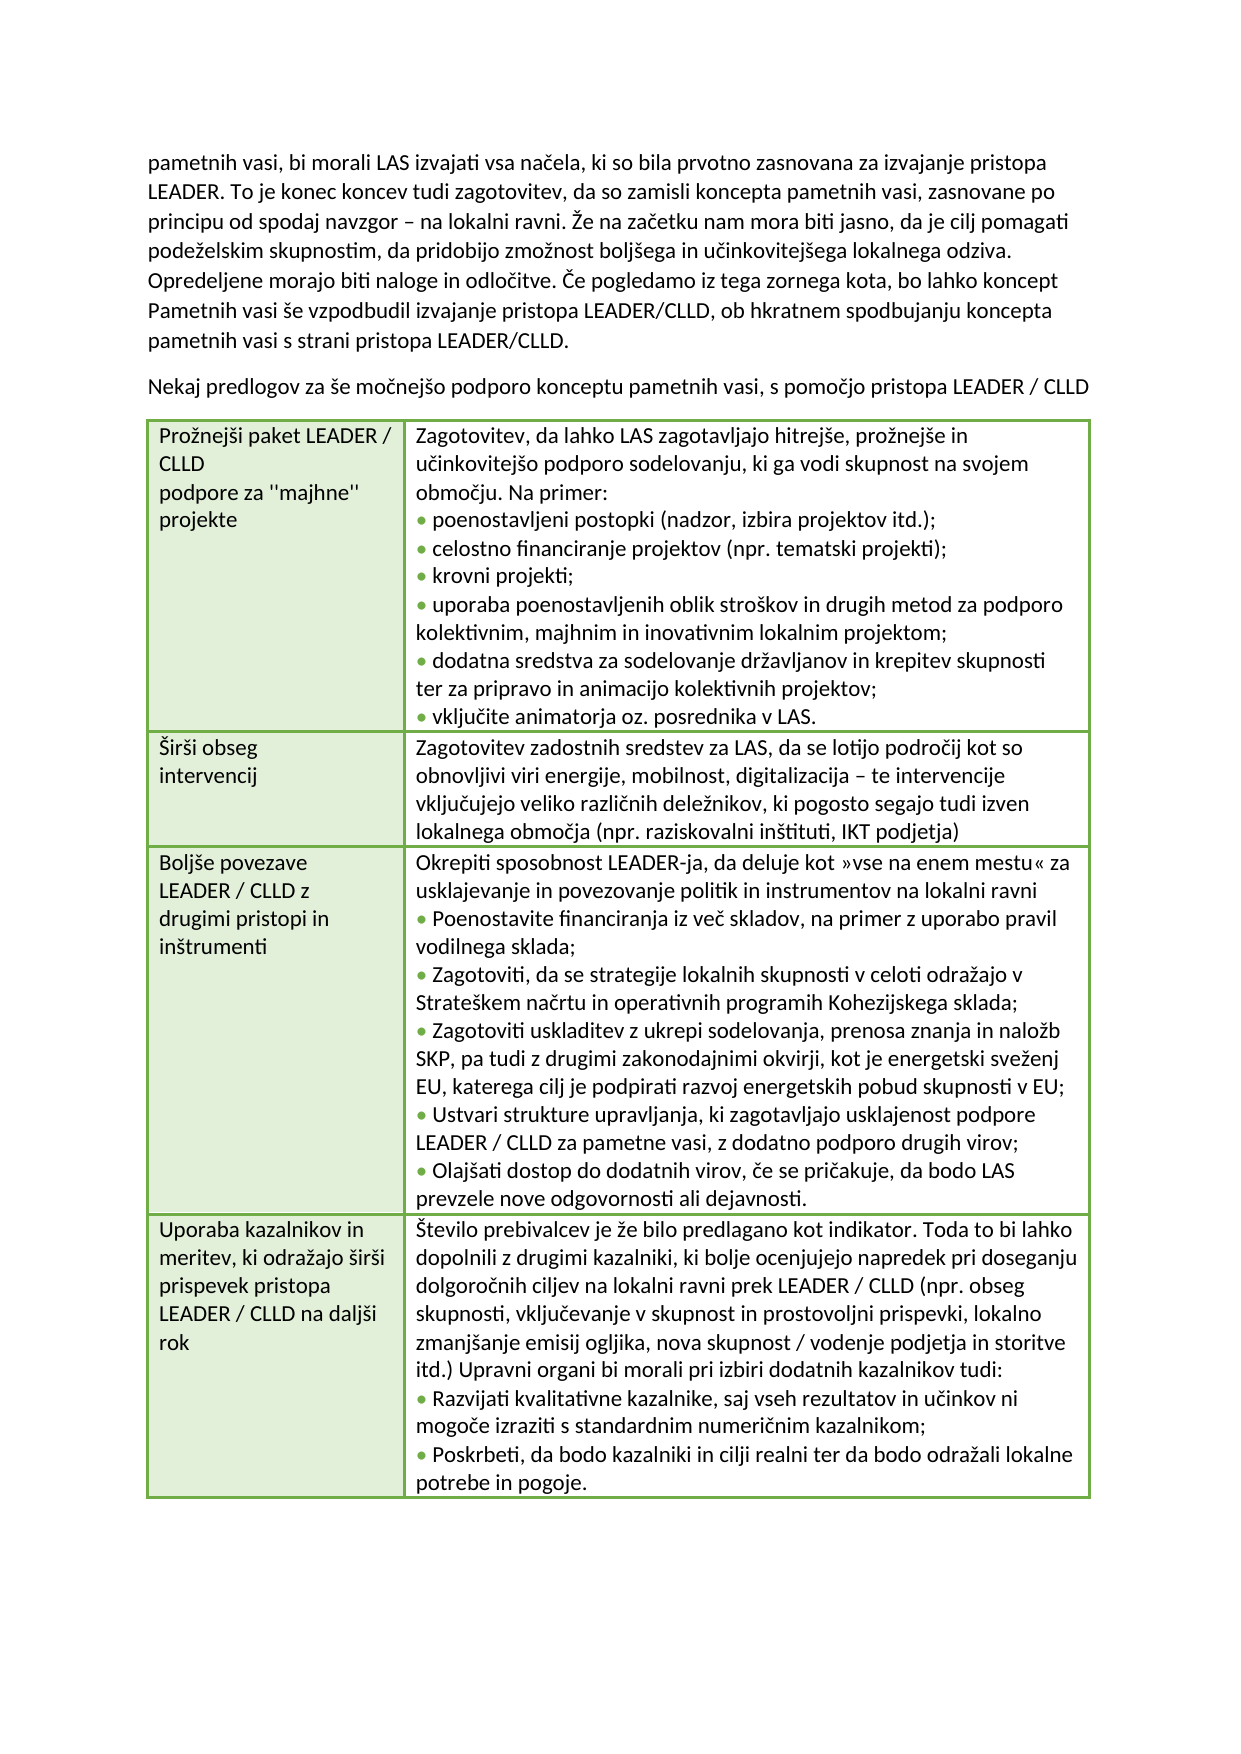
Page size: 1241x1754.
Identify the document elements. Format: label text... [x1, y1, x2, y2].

table_cell Uporaba kazalnikov in meritev, ki odražajo širši prispevek pristopa LEADER / CLLD na daljši rok [149, 1216, 403, 1496]
table_cell Okrepiti sposobnost LEADER-ja, da deluje kot »vse na enem mestu« za usklajevanje in povezovanje politik in instrumentov na lokalni ravni • Poenostavite financiranja iz več skladov, na primer z uporabo pravil vodilnega sklada; • Zagotoviti, da se strategije lokalnih skupnosti v celoti odražajo v Strateškem načrtu in operativnih programih Kohezijskega sklada; • Zagotoviti uskladitev z ukrepi sodelovanja, prenosa znanja in naložb SKP, pa tudi z drugimi zakonodajnimi okvirji, kot je energetski sveženj EU, katerega cilj je podpirati razvoj energetskih pobud skupnosti v EU; • Ustvari strukture upravljanja, ki zagotavljajo usklajenost podpore LEADER / CLLD za pametne vasi, z dodatno podporo drugih virov; • Olajšati dostop do dodatnih virov, če se pričakuje, da bodo LAS prevzele nove odgovornosti ali dejavnosti. [406, 848, 1088, 1212]
table_header Zagotovitev, da lahko LAS zagotavljajo hitrejše, prožnejše in učinkovitejšo podporo sodelovanju, ki ga vodi skupnost na svojem območju. Na primer: • poenostavljeni postopki (nadzor, izbira projektov itd.); • celostno financiranje projektov (npr. tematski projekti); • krovni projekti; • uporaba poenostavljenih oblik stroškov in drugih metod za podporo kolektivnim, majhnim in inovativnim lokalnim projektom; • dodatna sredstva za sodelovanje državljanov in krepitev skupnosti ter za pripravo in animacijo kolektivnih projektov; • vključite animatorja oz. posrednika v LAS. [406, 422, 1088, 730]
table_cell Število prebivalcev je že bilo predlagano kot indikator. Toda to bi lahko dopolnili z drugimi kazalniki, ki bolje ocenjujejo napredek pri doseganju dolgoročnih ciljev na lokalni ravni prek LEADER / CLLD (npr. obseg skupnosti, vključevanje v skupnost in prostovoljni prispevki, lokalno zmanjšanje emisij ogljika, nova skupnost / vodenje podjetja in storitve itd.) Upravni organi bi morali pri izbiri dodatnih kazalnikov tudi: • Razvijati kvalitativne kazalnike, saj vseh rezultatov in učinkov ni mogoče izraziti s standardnim numeričnim kazalnikom; • Poskrbeti, da bodo kazalniki in cilji realni ter da bodo odražali lokalne potrebe in pogoje. [406, 1216, 1088, 1496]
table_cell Zagotovitev zadostnih sredstev za LAS, da se lotijo področij kot so obnovljivi viri energije, mobilnost, digitalizacija – te intervencije vključujejo veliko različnih deležnikov, ki pogosto segajo tudi izven lokalnega območja (npr. raziskovalni inštituti, IKT podjetja) [406, 733, 1088, 845]
text pametnih vasi, bi morali LAS izvajati vsa načela, ki so bila prvotno zasnovana za izvajanje pristopa LEADER. To je konec koncev tudi zagotovitev, da so zamisli koncepta pametnih vasi, zasnovane po principu od spodaj navzgor – na lokalni ravni. Že na začetku nam mora biti jasno, da je cilj pomagati podeželskim skupnostim, da pridobijo zmožnost boljšega in učinkovitejšega lokalnega odziva. Opredeljene morajo biti naloge in odločitve. Če pogledamo iz tega zornega kota, bo lahko koncept Pametnih vasi še vzpodbudil izvajanje pristopa LEADER/CLLD, ob hkratnem spodbujanju koncepta pametnih vasi s strani pristopa LEADER/CLLD. [148, 148, 1093, 354]
table_cell Boljše povezave LEADER / CLLD z drugimi pristopi in inštrumenti [149, 848, 403, 1212]
text Nekaj predlogov za še močnejšo podporo konceptu pametnih vasi, s pomočjo pristopa LEADER / CLLD [148, 372, 1093, 400]
table_header Prožnejši paket LEADER / CLLD podpore za ''majhne'' projekte [149, 422, 403, 730]
table_cell Širši obseg intervencij [149, 733, 403, 845]
